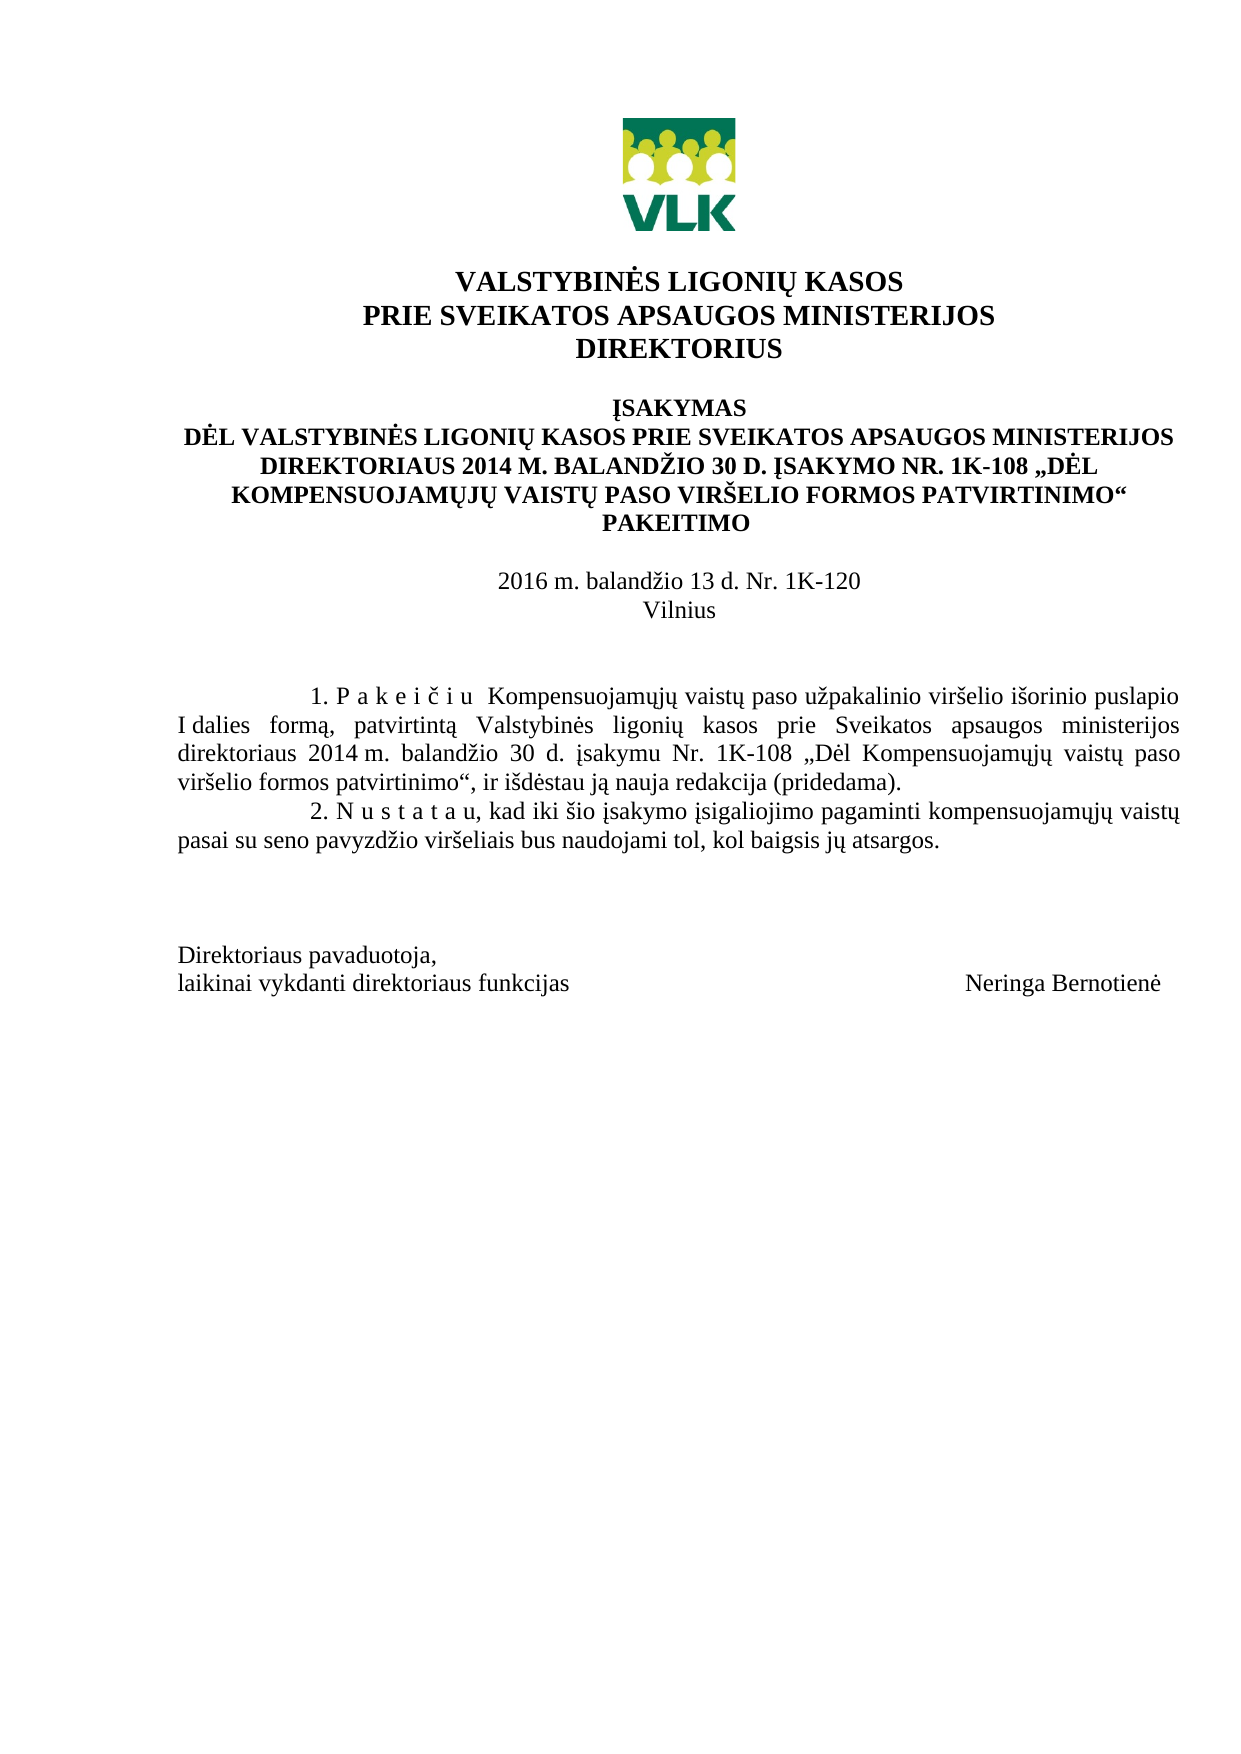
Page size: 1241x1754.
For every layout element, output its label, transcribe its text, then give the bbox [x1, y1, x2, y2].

text Direktoriaus pavaduotoja, [177, 940, 1181, 968]
text 2. N u s t a t a u, kad iki šio įsakymo įsigaliojimo pagaminti kompensuojamųjų vaistų pasai su seno pavyzdžio viršeliais bus naudojami tol, kol baigsis jų atsargos. [177, 796, 1181, 853]
text PRIE SVEIKATOS APSAUGOS MINISTERIJOS [177, 298, 1181, 331]
text 1. P a k e i č i u Kompensuojamųjų vaistų paso užpakalinio viršelio išorinio puslapio I dalies formą, patvirtintą Valstybinės ligonių kasos prie Sveikatos apsaugos ministerijos direktoriaus 2014 m. balandžio 30 d. įsakymu Nr. 1K-108 „Dėl Kompensuojamųjų vaistų paso viršelio formos patvirtinimo“, ir išdėstau ją nauja redakcija (pridedama). [177, 681, 1181, 796]
text VALSTYBINĖS LIGONIŲ KASOS [177, 264, 1181, 298]
text Vilnius [177, 595, 1181, 623]
text 2016 m. balandžio 13 d. Nr. 1K-120 [177, 566, 1181, 595]
text ĮSAKYMAS [177, 393, 1181, 422]
text DĖL VALSTYBINĖS LIGONIŲ KASOS PRIE SVEIKATOS APSAUGOS MINISTERIJOS DIREKTORIAUS 2014 M. BALANDŽIO 30 D. ĮSAKYMO NR. 1K-108 „DĖL KOMPENSUOJAMŲJŲ VAISTŲ PASO VIRŠELIO FORMOS PATVIRTINIMO“ [177, 422, 1181, 508]
text PAKEITIMO [177, 508, 1181, 537]
text DIREKTORIUS [177, 331, 1181, 365]
text laikinai vykdanti direktoriaus funkcijas Neringa Bernotienė [177, 968, 1181, 997]
